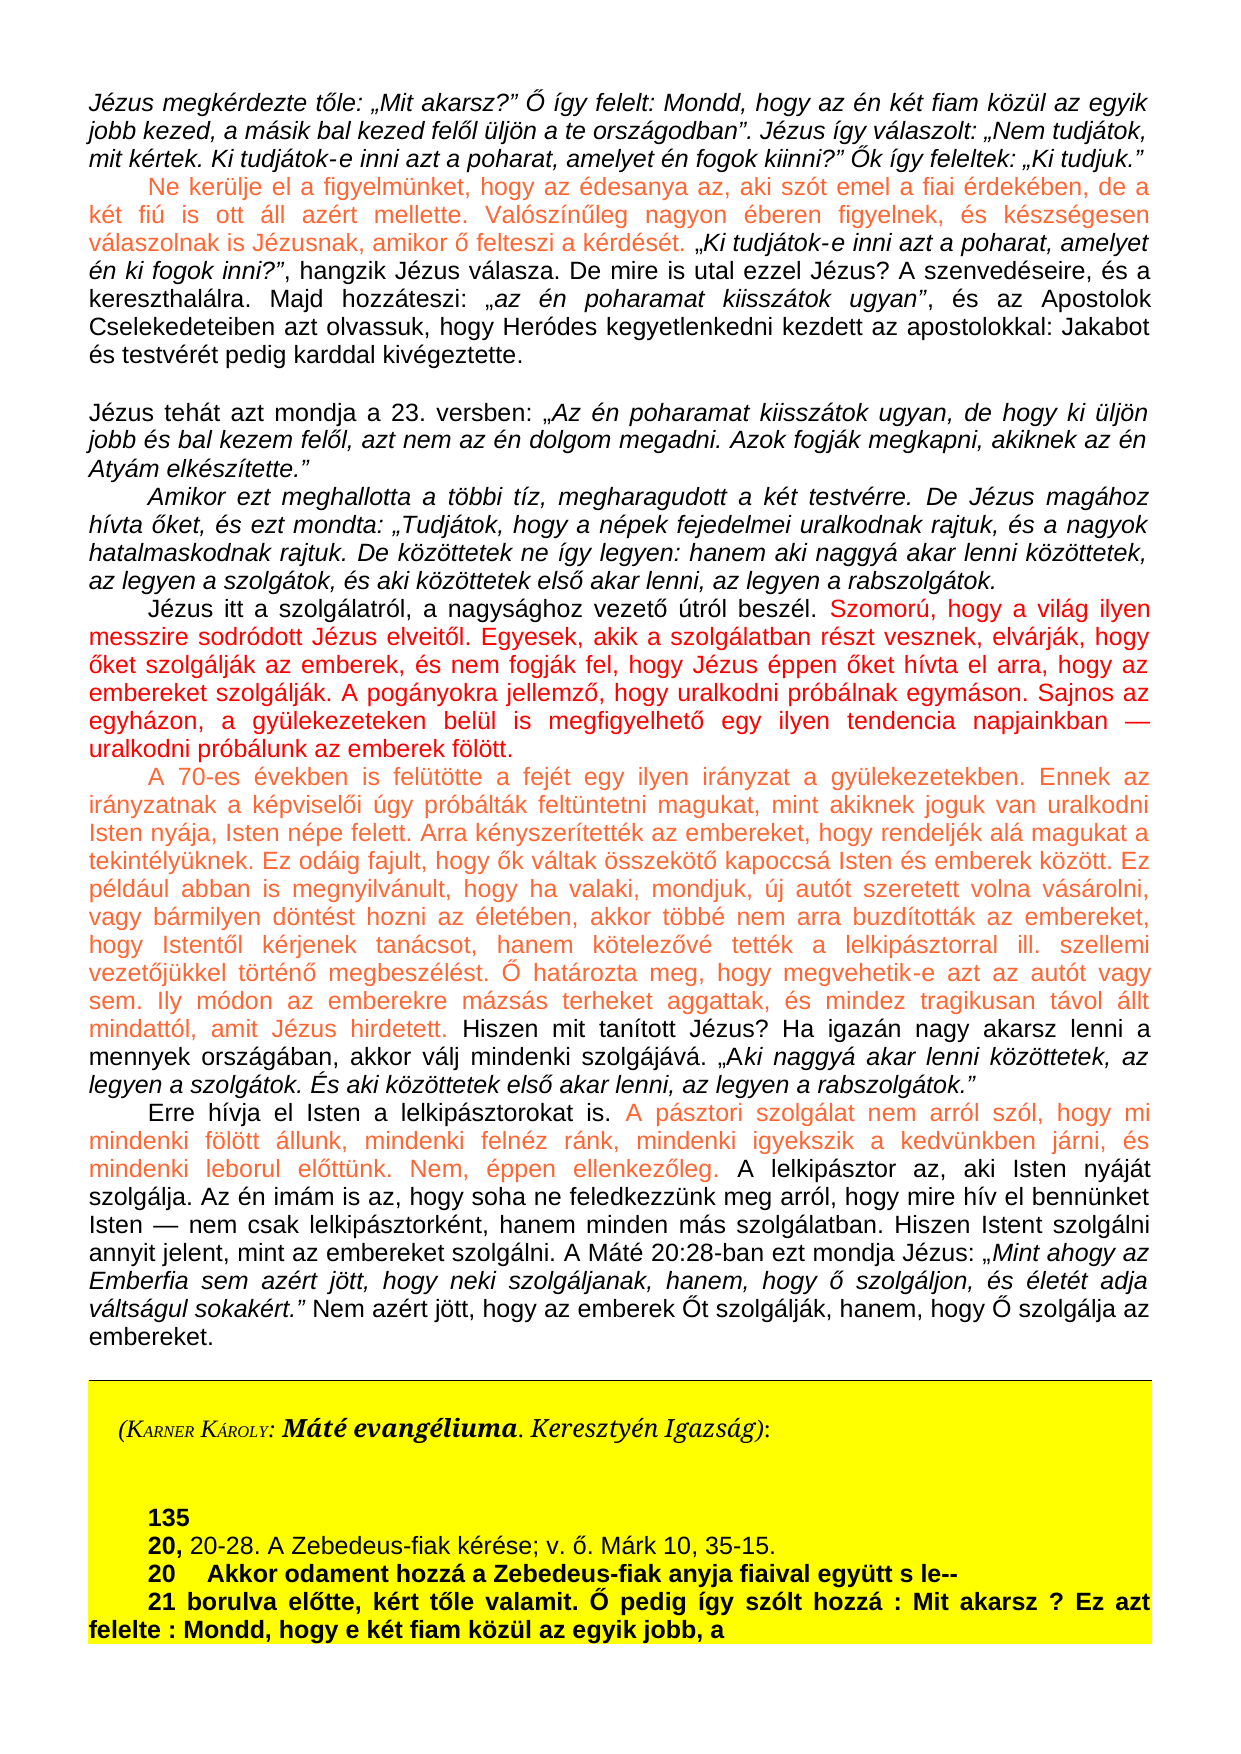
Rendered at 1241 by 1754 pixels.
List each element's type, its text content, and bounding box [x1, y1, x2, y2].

text Erre hívja el Isten a lelkipásztorokat is. A pásztori szolgálat nem arról szól, hogy mi mindenki fölött állunk, mindenki felnéz ránk, mindenki igyekszik a kedvünkben járni, és mindenki leborul előttünk. Nem, éppen ellenkezőleg. A lelkipásztor az, aki Isten nyáját szolgálja. Az én imám is az, hogy soha ne feledkezzünk meg arról, hogy mire hív el bennünket Isten ― nem csak lelkipásztorként, hanem minden más szolgálatban. Hiszen Istent szolgálni annyit jelent, mint az embereket szolgálni. A Máté 20:28-ban ezt mondja Jézus: „Mint ahogy az Emberfia sem azért jött, hogy neki szolgáljanak, hanem, hogy ő szolgáljon, és életét adja váltságul sokakért.” Nem azért jött, hogy az emberek Őt szolgálják, hanem, hogy Ő szolgálja az embereket. [88, 1099, 1152, 1351]
text Ne kerülje el a figyelmünket, hogy az édesanya az, aki szót emel a fiai érdekében, de a két fiú is ott áll azért mellette. Valószínűleg nagyon éberen figyelnek, és készségesen válaszolnak is Jézusnak, amikor ő felteszi a kérdését. „Ki tudjátok‑e inni azt a poharat, amelyet én ki fogok inni?”, hangzik Jézus válasza. De mire is utal ezzel Jézus? A szenvedéseire, és a kereszthalálra. Majd hozzáteszi: „az én poharamat kiisszátok ugyan”, és az Apostolok Cselekedeteiben azt olvassuk, hogy Heródes kegyetlenkedni kezdett az apostolokkal: Jakabot és testvérét pedig karddal kivégeztette. [88, 173, 1152, 369]
text A 70-es években is felütötte a fejét egy ilyen irányzat a gyülekezetekben. Ennek az irányzatnak a képviselői úgy próbálták feltüntetni magukat, mint akiknek joguk van uralkodni Isten nyája, Isten népe felett. Arra kényszerítették az embereket, hogy rendeljék alá magukat a tekintélyüknek. Ez odáig fajult, hogy ők váltak összekötő kapoccsá Isten és emberek között. Ez például abban is megnyilvánult, hogy ha valaki, mondjuk, új autót szeretett volna vásárolni, vagy bármilyen döntést hozni az életében, akkor többé nem arra buzdították az embereket, hogy Istentől kérjenek tanácsot, hanem kötelezővé tették a lelkipásztorral ill. szellemi vezetőjükkel történő megbeszélést. Ő határozta meg, hogy megvehetik‑e azt az autót vagy sem. Ily módon az emberekre mázsás terheket aggattak, és mindez tragikusan távol állt mindattól, amit Jézus hirdetett. Hiszen mit tanított Jézus? Ha igazán nagy akarsz lenni a mennyek országában, akkor válj mindenki szolgájává. „Aki naggyá akar lenni közöttetek, az legyen a szolgátok. És aki közöttetek első akar lenni, az legyen a rabszolgátok.” [88, 762, 1152, 1099]
text 21 borulva előtte, kért tőle valamit. Ő pedig így szólt hozzá : Mit akarsz ? Ez azt felelte : Mondd, hogy e két fiam közül az egyik jobb, a [88, 1588, 1152, 1644]
text Jézus tehát azt mondja a 23. versben: „Az én poharamat kiisszátok ugyan, de hogy ki üljön jobb és bal kezem felől, azt nem az én dolgom megadni. Azok fogják megkapni, akiknek az én Atyám elkészítette.” [88, 398, 1152, 482]
text Jézus itt a szolgálatról, a nagysághoz vezető útról beszél. Szomorú, hogy a világ ilyen messzire sodródott Jézus elveitől. Egyesek, akik a szolgálatban részt vesznek, elvárják, hogy őket szolgálják az emberek, és nem fogják fel, hogy Jézus éppen őket hívta el arra, hogy az embereket szolgálják. A pogányokra jellemző, hogy uralkodni próbálnak egymáson. Sajnos az egyházon, a gyülekezeteken belül is megfigyelhető egy ilyen tendencia napjainkban ― uralkodni próbálunk az emberek fölött. [88, 594, 1152, 762]
text Jézus megkérdezte tőle: „Mit akarsz?” Ő így felelt: Mondd, hogy az én két fiam közül az egyik jobb kezed, a másik bal kezed felől üljön a te országodban”. Jézus így válaszolt: „Nem tudjátok, mit kértek. Ki tudjátok‑e inni azt a poharat, amelyet én fogok kiinni?” Ők így feleltek: „Ki tudjuk.” [88, 88, 1152, 173]
text 20, 20-28. A Zebedeus-fiak kérése; v. ő. Márk 10, 35-15. [88, 1532, 1152, 1560]
text 20 Akkor odament hozzá a Zebedeus-fiak anyja fiaival együtt s le-- [88, 1560, 1152, 1588]
text (Karner Károly: Máté evangéliuma. Keresztyén Igazság): [88, 1381, 1152, 1474]
text Amikor ezt meghallotta a többi tíz, megharagudott a két testvérre. De Jézus magához hívta őket, és ezt mondta: „Tudjátok, hogy a népek fejedelmei uralkodnak rajtuk, és a nagyok hatalmaskodnak rajtuk. De közöttetek ne így legyen: hanem aki naggyá akar lenni közöttetek, az legyen a szolgátok, és aki közöttetek első akar lenni, az legyen a rabszolgátok. [88, 482, 1152, 594]
text 135 [88, 1504, 1152, 1532]
